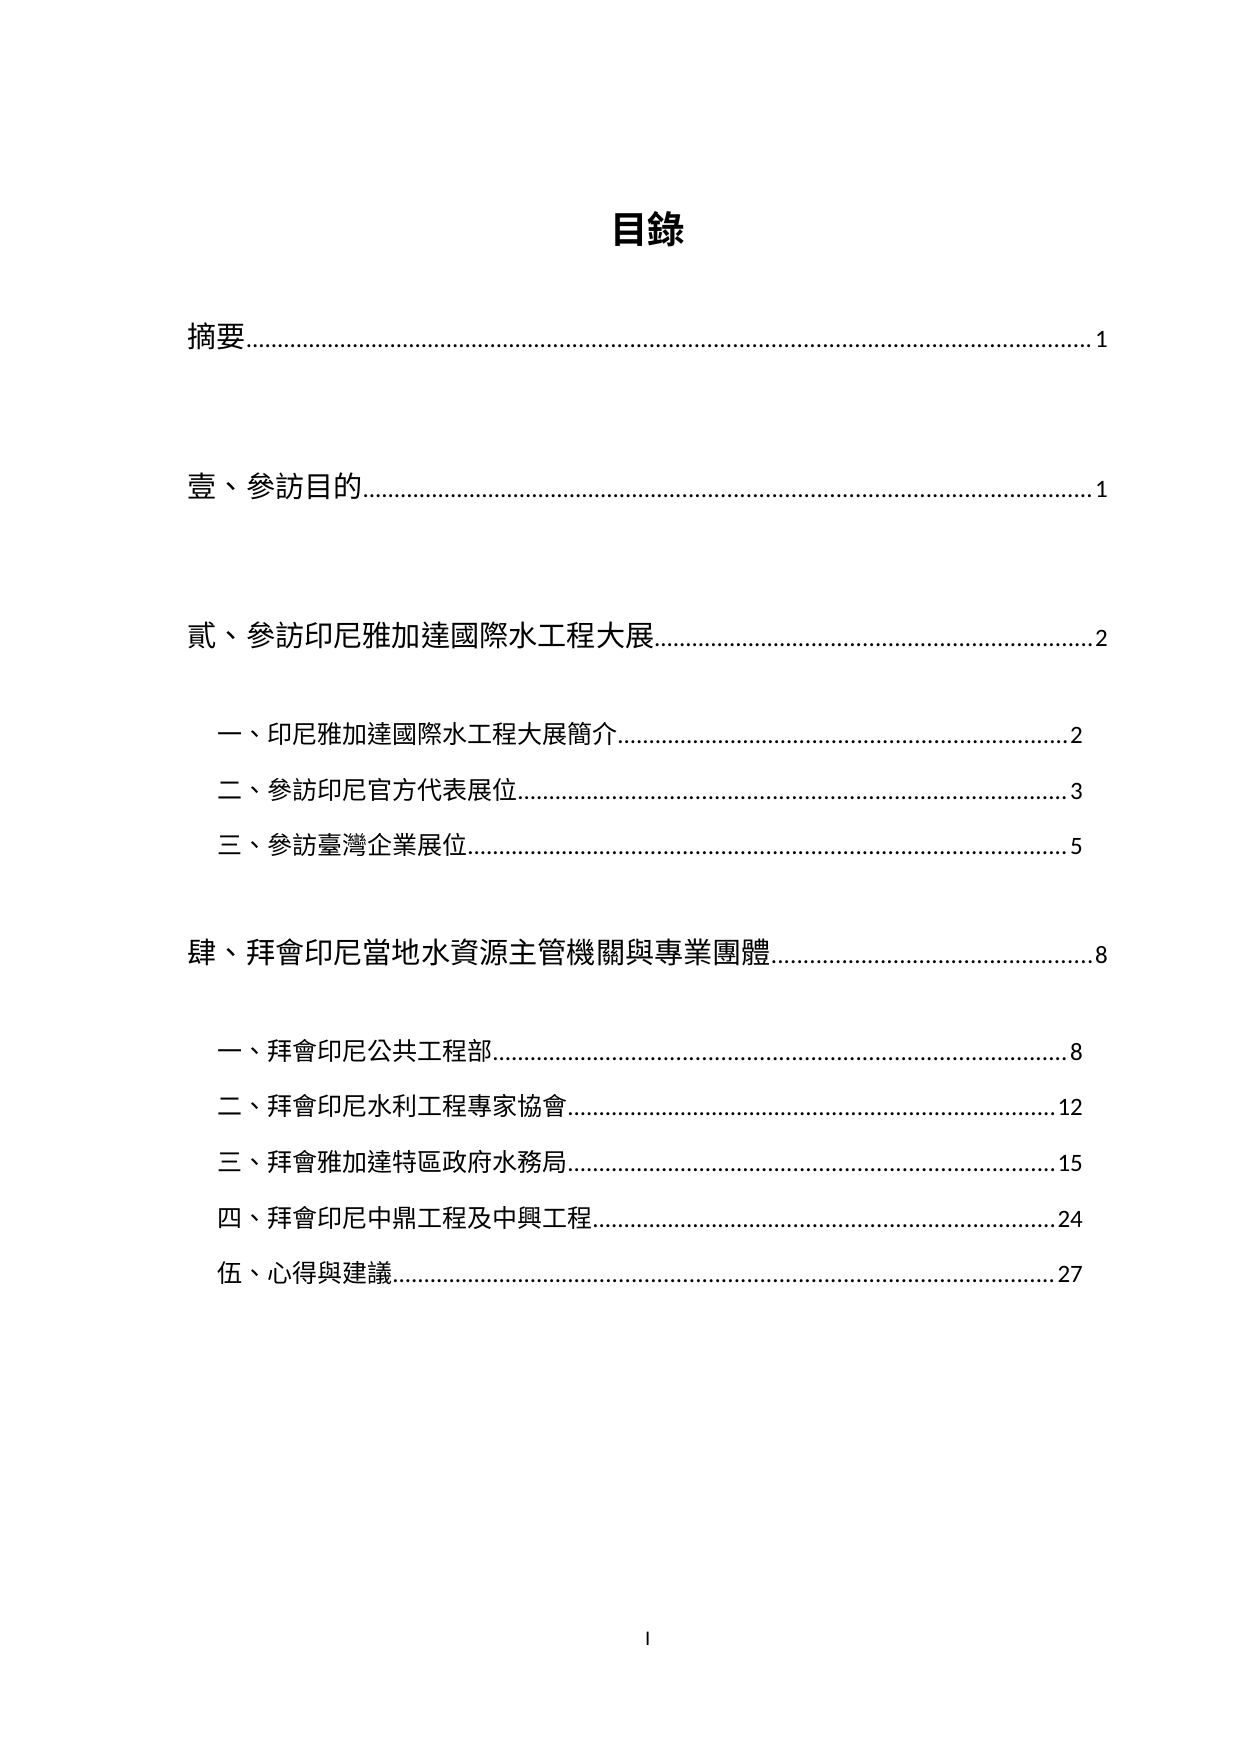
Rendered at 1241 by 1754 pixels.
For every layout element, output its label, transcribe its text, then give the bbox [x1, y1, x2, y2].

text 二、拜會印尼水利工程專家協會 12 [217, 1086, 1082, 1124]
text 四、拜會印尼中鼎工程及中興工程 24 [217, 1197, 1082, 1235]
text 伍、心得與建議 27 [217, 1253, 1082, 1291]
text 壹、參訪目的 1 [187, 447, 1107, 522]
text 二、參訪印尼官方代表展位 3 [217, 769, 1082, 807]
text 一、印尼雅加達國際水工程大展簡介 2 [217, 714, 1082, 751]
text 摘要 1 [187, 297, 1107, 372]
text 三、拜會雅加達特區政府水務局 15 [217, 1142, 1082, 1179]
subtitle 目錄 [187, 189, 1107, 264]
text 貳、參訪印尼雅加達國際水工程大展 2 [187, 597, 1107, 672]
text 肆、拜會印尼當地水資源主管機關與專業團體 8 [187, 913, 1107, 988]
text 三、參訪臺灣企業展位 5 [217, 825, 1082, 863]
text 一、拜會印尼公共工程部 8 [217, 1031, 1082, 1068]
